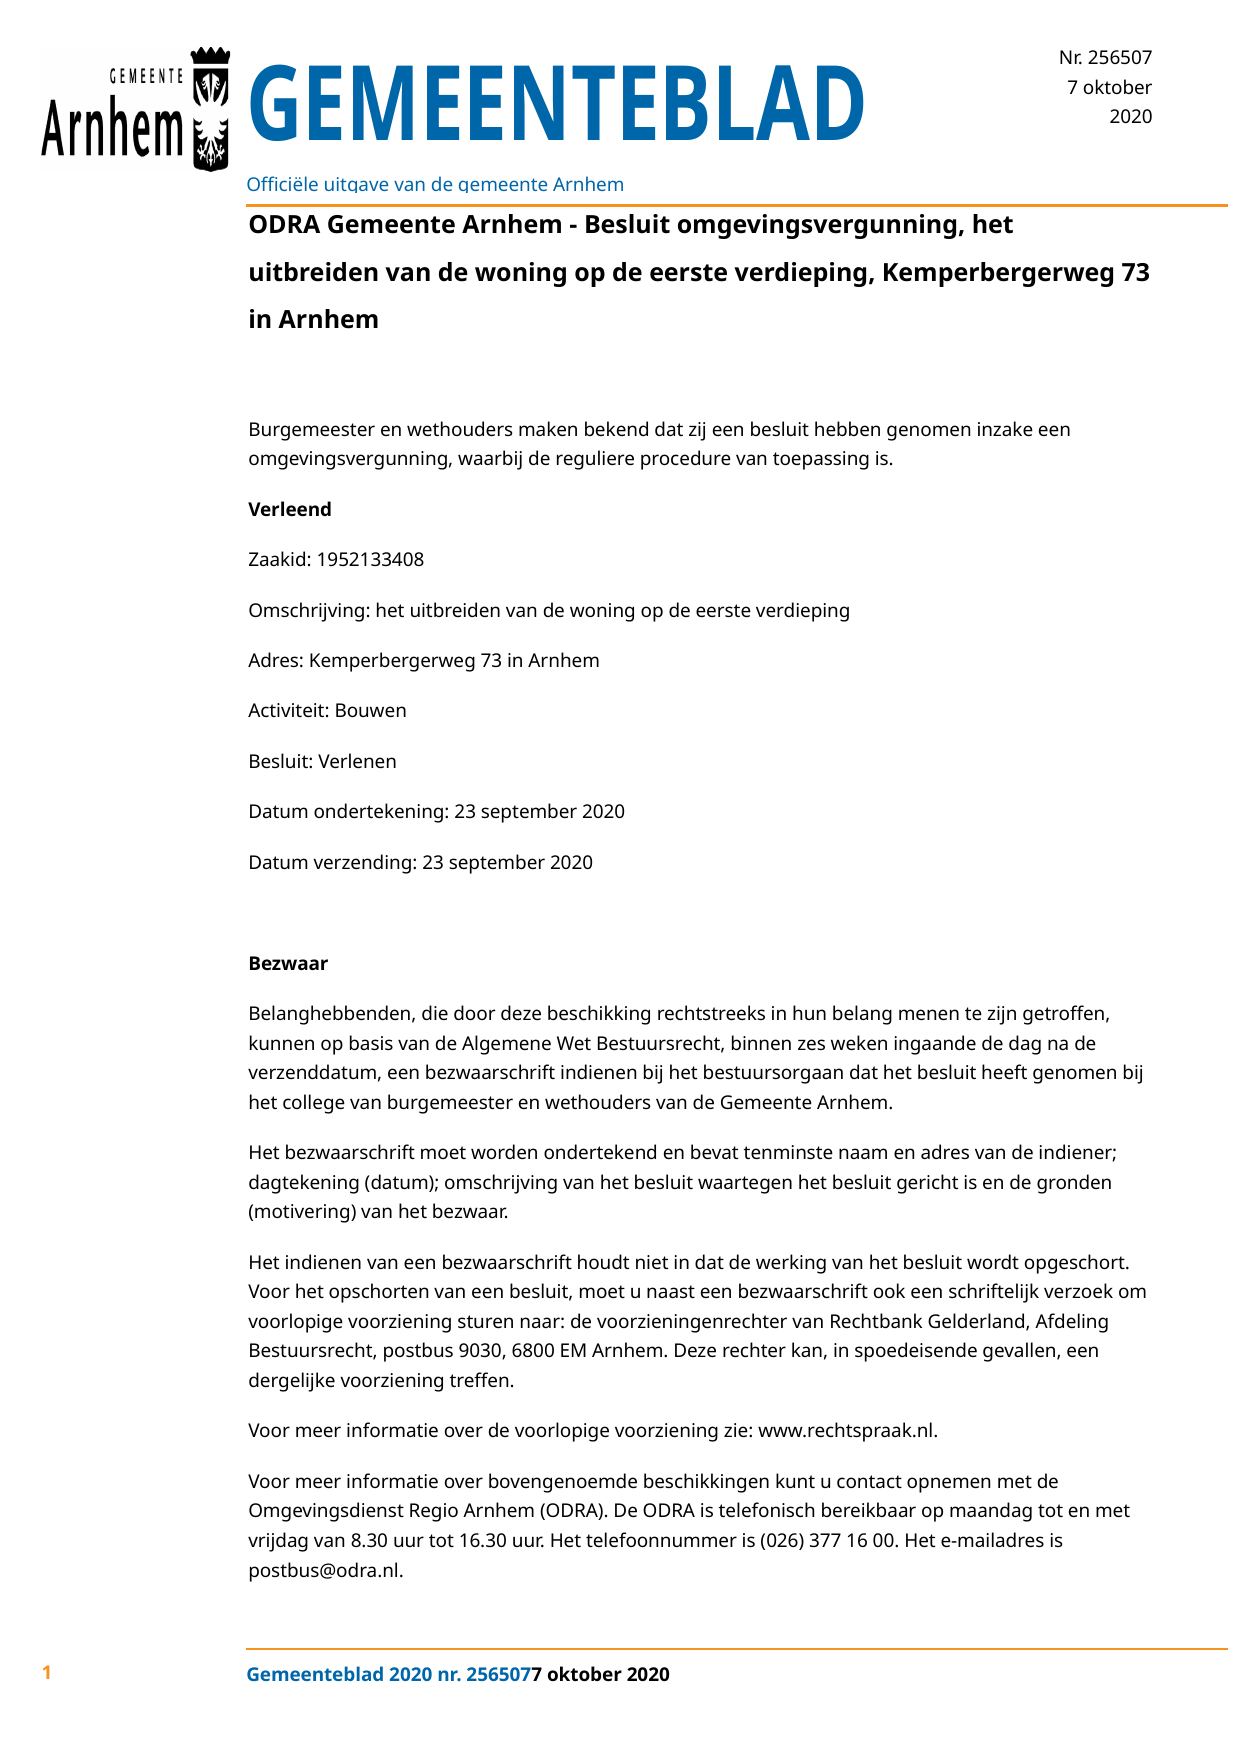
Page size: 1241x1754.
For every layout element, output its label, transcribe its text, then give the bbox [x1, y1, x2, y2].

text Adres: Kemperbergerweg 73 in Arnhem [248, 647, 1152, 673]
text Zaakid: 1952133408 [248, 546, 1152, 572]
text Belanghebbenden, die door deze beschikking rechtstreeks in hun belang menen te zijn getroffen, kunnen op basis van de Algemene Wet Bestuursrecht, binnen zes weken ingaande de dag na de verzenddatum, een bezwaarschrift indienen bij het bestuursorgaan dat het besluit heeft genomen bij het college van burgemeester en wethouders van de Gemeente Arnhem. [248, 1000, 1152, 1114]
text Bezwaar [248, 950, 1152, 975]
text ODRA Gemeente Arnhem - Besluit omgevingsvergunning, het uitbreiden van de woning op de eerste verdieping, Kemperbergerweg 73 in Arnhem [248, 207, 1152, 336]
text Besluit: Verlenen [248, 748, 1152, 774]
text Het bezwaarschrift moet worden ondertekend en bevat tenminste naam en adres van de indiener; dagtekening (datum); omschrijving van het besluit waartegen het besluit gericht is en de gronden (motivering) van het bezwaar. [248, 1139, 1152, 1224]
text Voor meer informatie over bovengenoemde beschikkingen kunt u contact opnemen met de Omgevingsdienst Regio Arnhem (ODRA). De ODRA is telefonisch bereikbaar op maandag tot en met vrijdag van 8.30 uur tot 16.30 uur. Het telefoonnummer is (026) 377 16 00. Het e-mailadres is postbus@odra.nl. [248, 1468, 1152, 1582]
text Datum ondertekening: 23 september 2020 [248, 798, 1152, 824]
text Burgemeester en wethouders maken bekend dat zij een besluit hebben genomen inzake een omgevingsvergunning, waarbij de reguliere procedure van toepassing is. [248, 416, 1152, 471]
picture [41, 47, 231, 172]
text Activiteit: Bouwen [248, 698, 1152, 723]
text Het indienen van een bezwaarschrift houdt niet in dat de werking van het besluit wordt opgeschort. Voor het opschorten van een besluit, moet u naast een bezwaarschrift ook een schriftelijk verzoek om voorlopige voorziening sturen naar: de voorzieningenrechter van Rechtbank Gelderland, Afdeling Bestuursrecht, postbus 9030, 6800 EM Arnhem. Deze rechter kan, in spoedeisende gevallen, een dergelijke voorziening treffen. [248, 1249, 1152, 1393]
text Datum verzending: 23 september 2020 [248, 849, 1152, 874]
text Omschrijving: het uitbreiden van de woning op de eerste verdieping [248, 597, 1152, 622]
text Verleend [248, 496, 1152, 522]
text Voor meer informatie over de voorlopige voorziening zie: www.rechtspraak.nl. [248, 1418, 1152, 1443]
